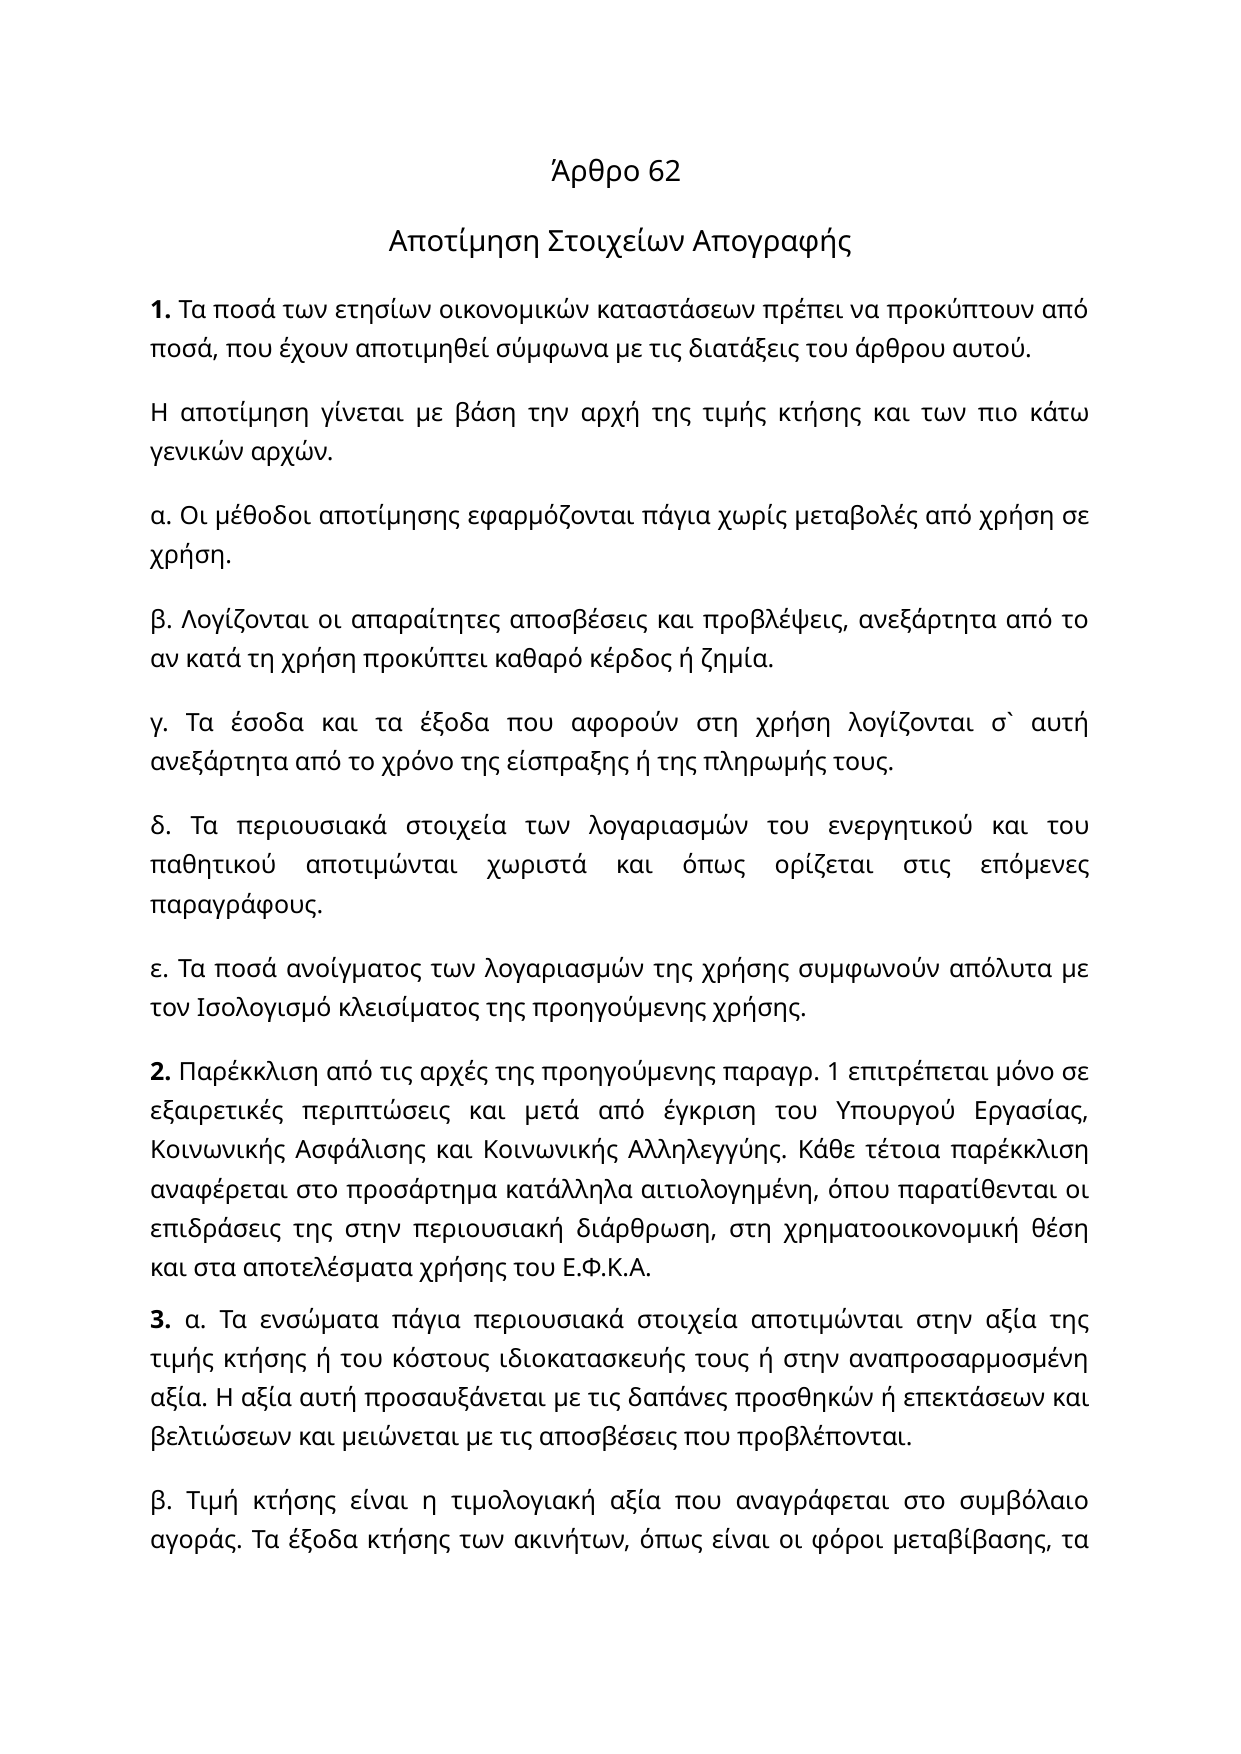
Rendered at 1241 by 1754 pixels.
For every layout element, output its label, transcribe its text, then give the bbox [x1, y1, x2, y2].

text 1. Τα ποσά των ετησίων οικονομικών καταστάσεων πρέπει να προκύπτουν από ποσά, που έχουν αποτιμηθεί σύμφωνα με τις διατάξεις του άρθρου αυτού. [150, 291, 1090, 364]
text 2. Παρέκκλιση από τις αρχές της προηγούμενης παραγρ. 1 επιτρέπεται μόνο σε εξαιρετικές περιπτώσεις και μετά από έγκριση του Υπουργού Εργασίας, Κοινωνικής Ασφάλισης και Κοινωνικής Αλληλεγγύης. Κάθε τέτοια παρέκκλιση αναφέρεται στο προσάρτημα κατάλληλα αιτιολογημένη, όπου παρατίθενται οι επιδράσεις της στην περιουσιακή διάρθρωση, στη χρηματοοικονομική θέση και στα αποτελέσματα χρήσης του Ε.Φ.Κ.Α. [150, 1054, 1090, 1284]
text β. Τιμή κτήσης είναι η τιμολογιακή αξία που αναγράφεται στο συμβόλαιο αγοράς. Τα έξοδα κτήσης των ακινήτων, όπως είναι οι φόροι μεταβίβασης, τα [150, 1483, 1090, 1556]
text β. Λογίζονται οι απαραίτητες αποσβέσεις και προβλέψεις, ανεξάρτητα από το αν κατά τη χρήση προκύπτει καθαρό κέρδος ή ζημία. [150, 601, 1090, 674]
subtitle Αποτίμηση Στοιχείων Απογραφής [150, 221, 1090, 260]
text γ. Τα έσοδα και τα έξοδα που αφορούν στη χρήση λογίζονται σ` αυτή ανεξάρτητα από το χρόνο της είσπραξης ή της πληρωμής τους. [150, 704, 1090, 778]
subtitle Άρθρο 62 [150, 150, 1090, 190]
text α. Οι μέθοδοι αποτίμησης εφαρμόζονται πάγια χωρίς μεταβολές από χρήση σε χρήση. [150, 498, 1090, 571]
text 3. α. Τα ενσώματα πάγια περιουσιακά στοιχεία αποτιμώνται στην αξία της τιμής κτήσης ή του κόστους ιδιοκατασκευής τους ή στην αναπροσαρμοσμένη αξία. Η αξία αυτή προσαυξάνεται με τις δαπάνες προσθηκών ή επεκτάσεων και βελτιώσεων και μειώνεται με τις αποσβέσεις που προβλέπονται. [150, 1301, 1090, 1453]
text δ. Τα περιουσιακά στοιχεία των λογαριασμών του ενεργητικού και του παθητικού αποτιμώνται χωριστά και όπως ορίζεται στις επόμενες παραγράφους. [150, 808, 1090, 920]
text Η αποτίμηση γίνεται με βάση την αρχή της τιμής κτήσης και των πιο κάτω γενικών αρχών. [150, 394, 1090, 468]
text ε. Τα ποσά ανοίγματος των λογαριασμών της χρήσης συμφωνούν απόλυτα με τον Ισολογισμό κλεισίματος της προηγούμενης χρήσης. [150, 950, 1090, 1024]
